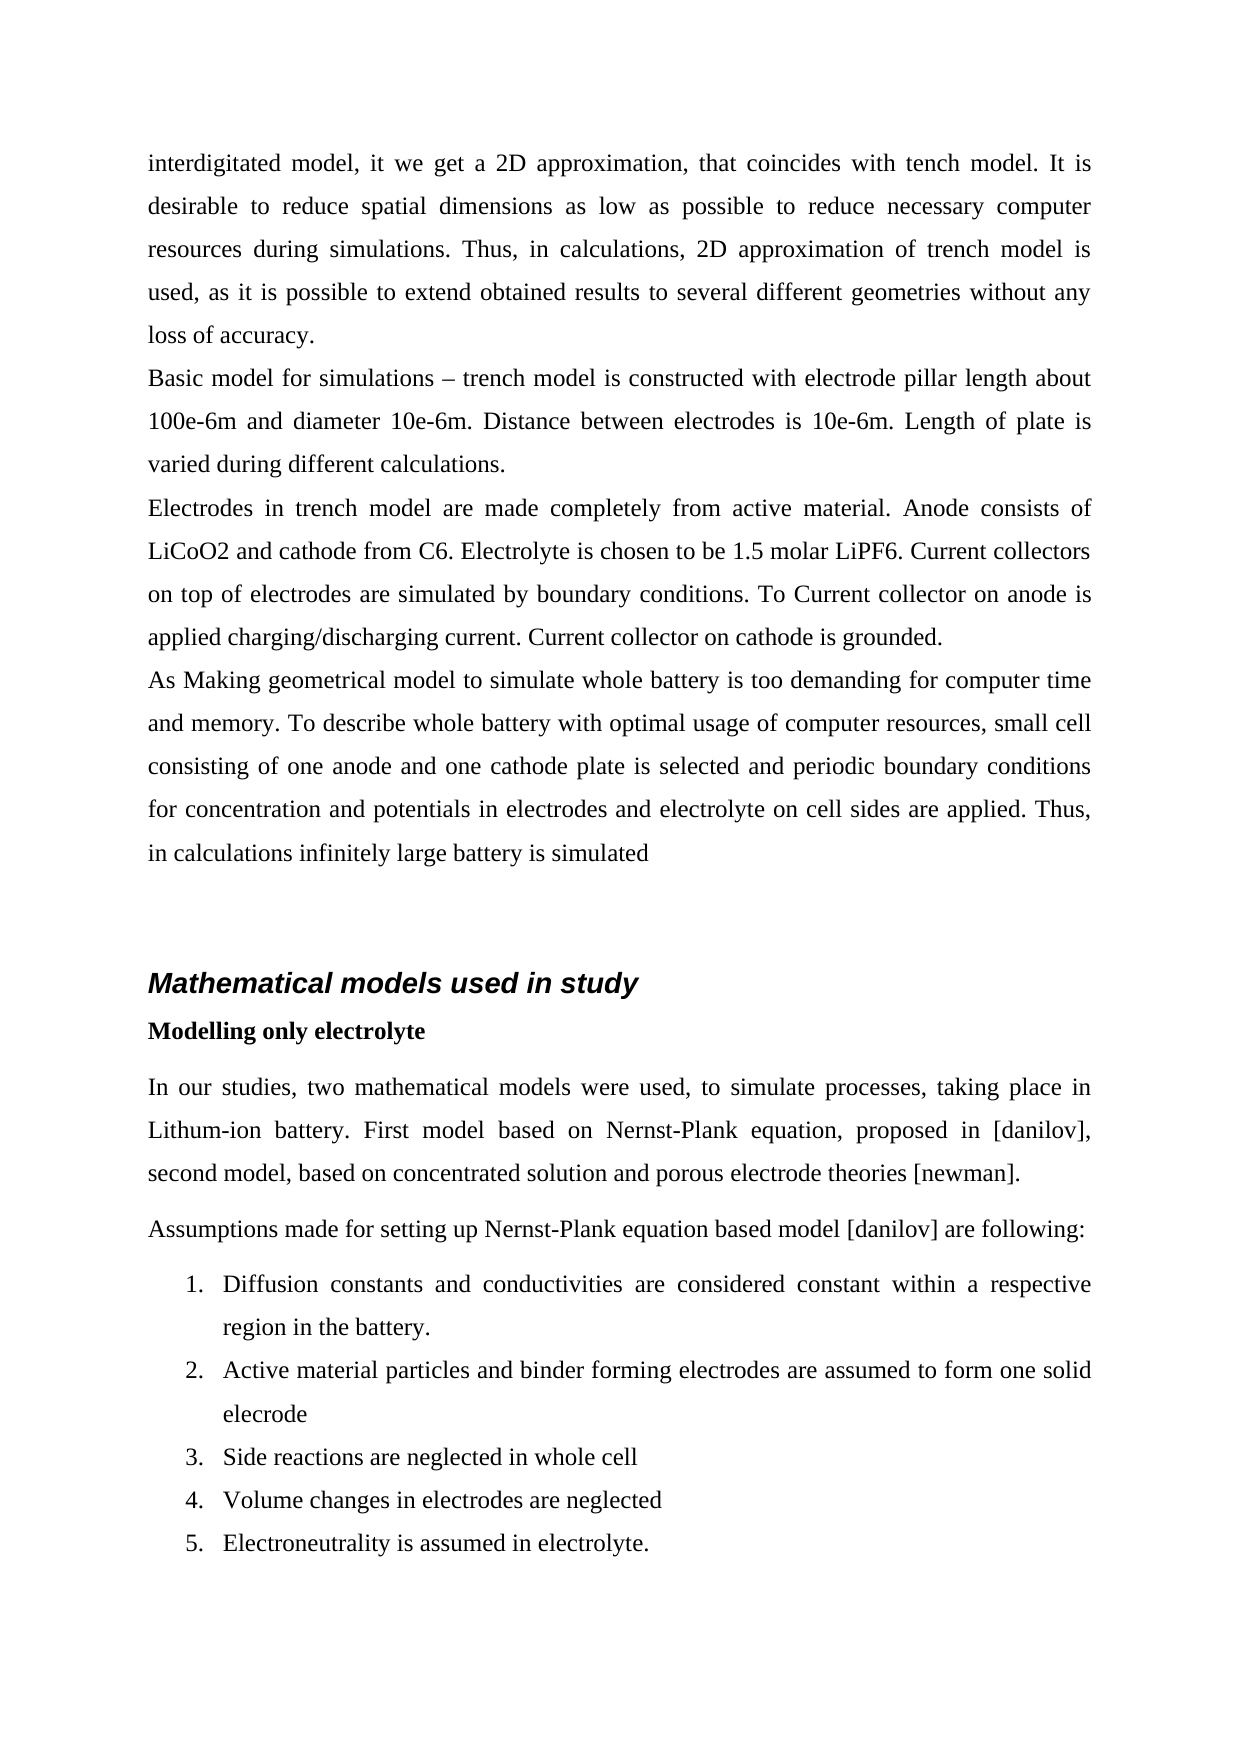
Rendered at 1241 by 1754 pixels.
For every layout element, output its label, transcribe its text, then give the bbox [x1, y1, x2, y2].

text In our studies, two mathematical models were used, to simulate processes, taking place in Lithum-ion battery. First model based on Nernst-Plank equation, proposed in [danilov], second model, based on concentrated solution and porous electrode theories [newman]. [148, 1072, 1092, 1187]
text Modelling only electrolyte [148, 1016, 1092, 1045]
list Active material particles and binder forming electrodes are assumed to form one solid elecrode [185, 1356, 1092, 1427]
list Diffusion constants and conductivities are considered constant within a respective region in the battery. [185, 1269, 1092, 1341]
list Side reactions are neglected in whole cell [185, 1442, 1092, 1471]
subtitle Mathematical models used in study [148, 966, 1092, 999]
text Assumptions made for setting up Nernst-Plank equation based model [danilov] are following: [148, 1214, 1092, 1242]
list Volume changes in electrodes are neglected [185, 1485, 1092, 1514]
text interdigitated model, it we get a 2D approximation, that coincides with tench model. It is desirable to reduce spatial dimensions as low as possible to reduce necessary computer resources during simulations. Thus, in calculations, 2D approximation of trench model is used, as it is possible to extend obtained results to several different geometries without any loss of accuracy. [148, 148, 1092, 349]
text As Making geometrical model to simulate whole battery is too demanding for computer time and memory. To describe whole battery with optimal usage of computer resources, small cell consisting of one anode and one cathode plate is selected and periodic boundary conditions for concentration and potentials in electrodes and electrolyte on cell sides are applied. Thus, in calculations infinitely large battery is simulated [148, 665, 1092, 866]
text Electrodes in trench model are made completely from active material. Anode consists of LiCoO2 and cathode from C6. Electrolyte is chosen to be 1.5 molar LiPF6. Current collectors on top of electrodes are simulated by boundary conditions. To Current collector on anode is applied charging/discharging current. Current collector on cathode is grounded. [148, 493, 1092, 651]
list Electroneutrality is assumed in electrolyte. [185, 1528, 1092, 1557]
text Basic model for simulations – trench model is constructed with electrode pillar length about 100e-6m and diameter 10e-6m. Distance between electrodes is 10e-6m. Length of plate is varied during different calculations. [148, 363, 1092, 478]
